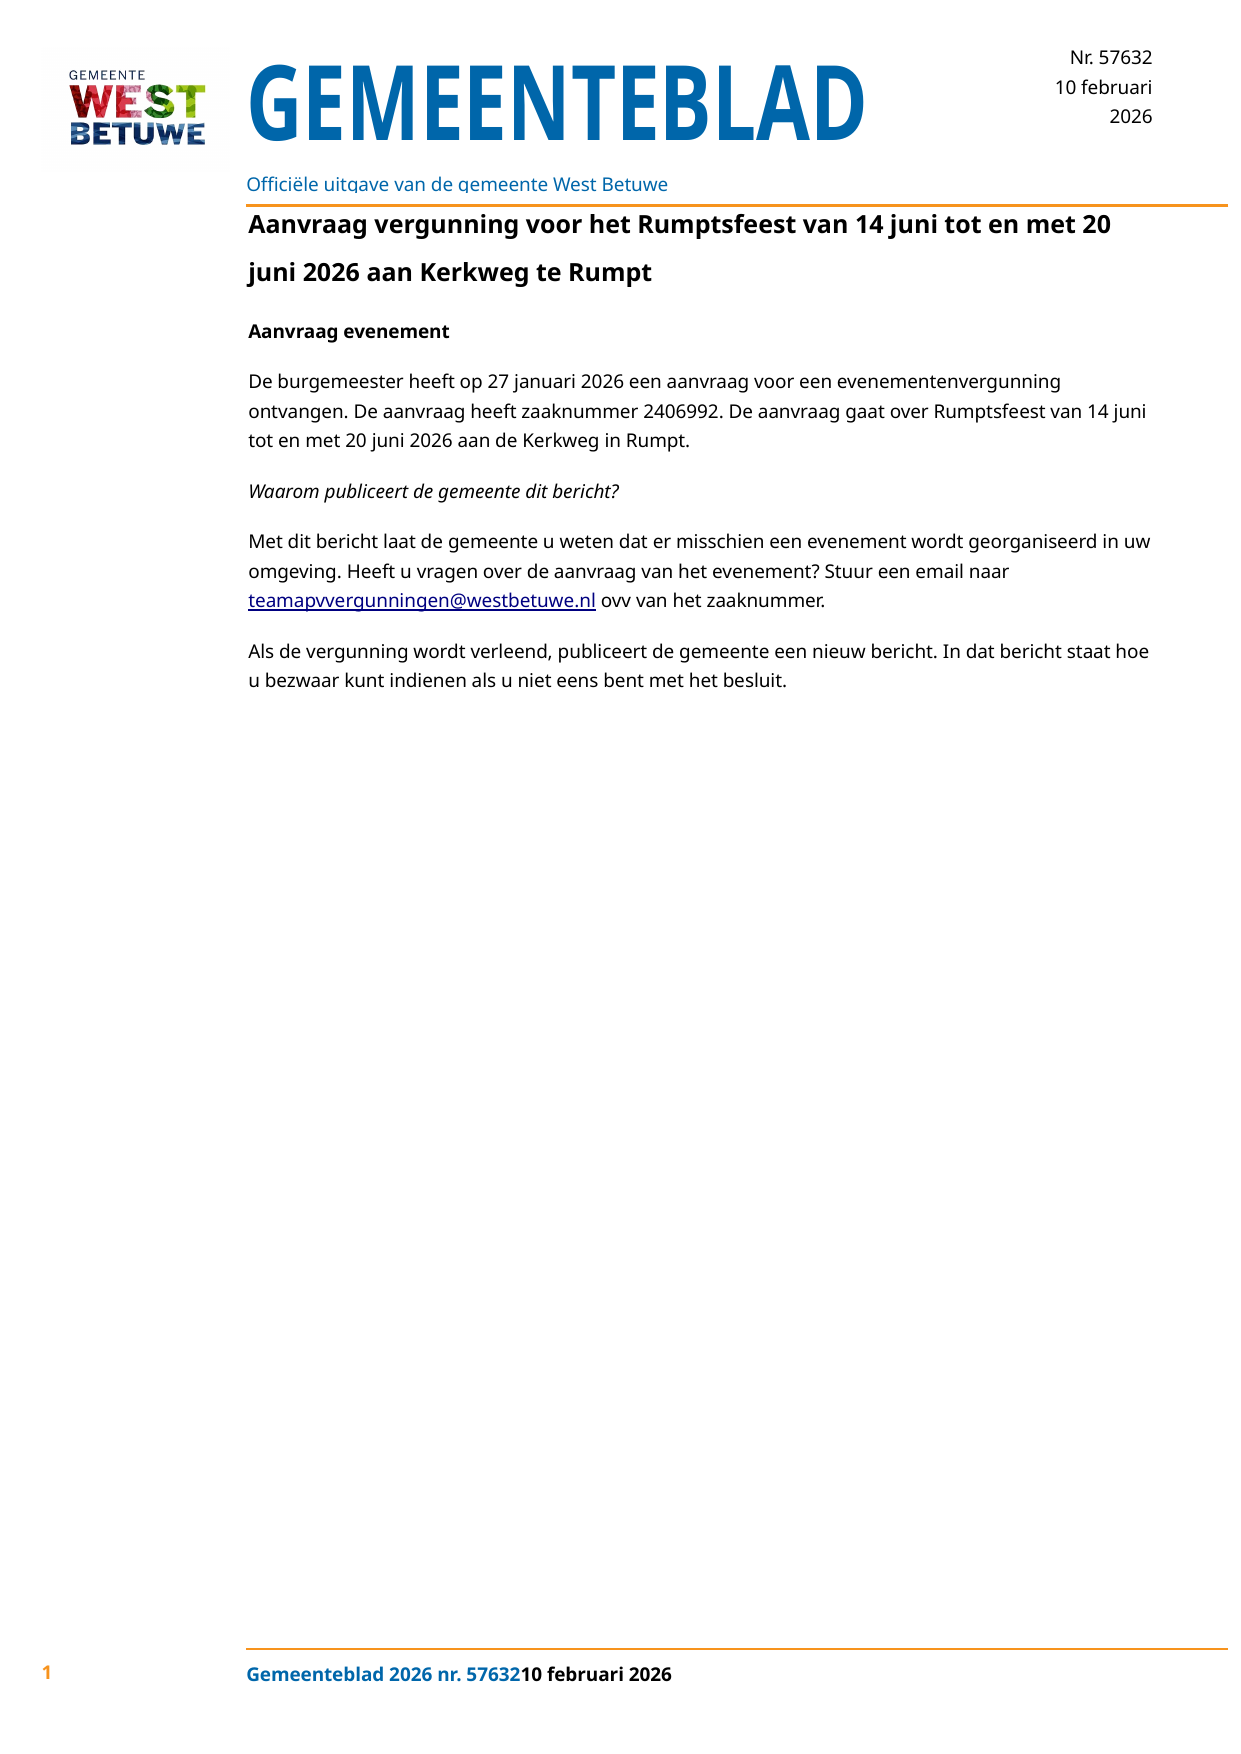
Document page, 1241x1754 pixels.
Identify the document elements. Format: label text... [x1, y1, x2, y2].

picture [41, 47, 231, 172]
text Aanvraag vergunning voor het Rumptsfeest van 14 juni tot en met 20 juni 2026 aan Kerkweg te Rumpt [248, 207, 1152, 288]
text Als de vergunning wordt verleend, publiceert de gemeente een nieuw bericht. In dat bericht staat hoe u bezwaar kunt indienen als u niet eens bent met het besluit. [248, 638, 1152, 693]
text Aanvraag evenement [248, 318, 1152, 344]
text De burgemeester heeft op 27 januari 2026 een aanvraag voor een evenementenvergunning ontvangen. De aanvraag heeft zaaknummer 2406992. De aanvraag gaat over Rumptsfeest van 14 juni tot en met 20 juni 2026 aan de Kerkweg in Rumpt. [248, 368, 1152, 453]
text Waarom publiceert de gemeente dit bericht? [248, 478, 1152, 504]
text Met dit bericht laat de gemeente u weten dat er misschien een evenement wordt georganiseerd in uw omgeving. Heeft u vragen over de aanvraag van het evenement? Stuur een email naar teamapvvergunningen@westbetuwe.nl ovv van het zaaknummer. [248, 528, 1152, 613]
